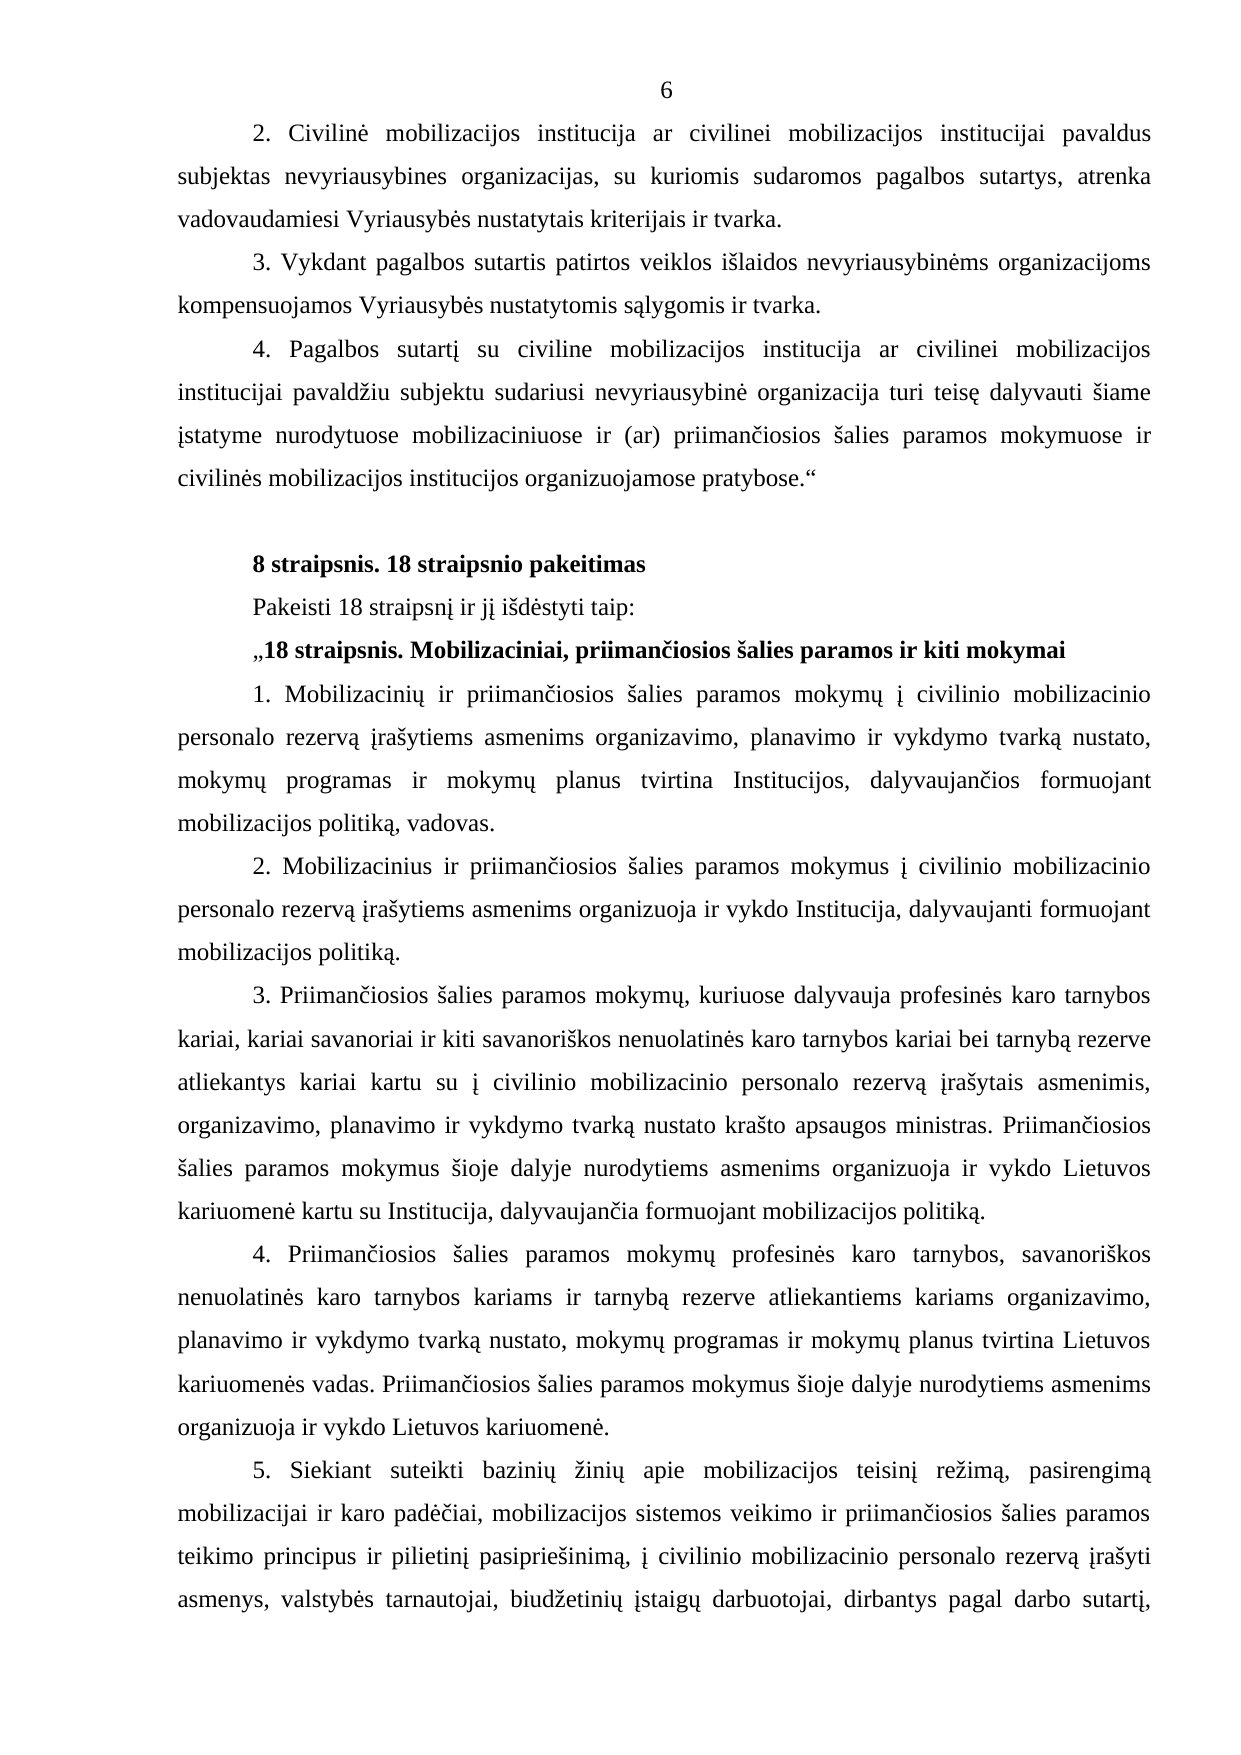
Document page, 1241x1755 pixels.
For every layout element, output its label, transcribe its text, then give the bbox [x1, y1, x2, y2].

text 1. Mobilizacinių ir priimančiosios šalies paramos mokymų į civilinio mobilizacinio personalo rezervą įrašytiems asmenims organizavimo, planavimo ir vykdymo tvarką nustato, mokymų programas ir mokymų planus tvirtina Institucijos, dalyvaujančios formuojant mobilizacijos politiką, vadovas. [177, 679, 1152, 837]
text Pakeisti 18 straipsnį ir jį išdėstyti taip: [177, 592, 1152, 621]
text 3. Vykdant pagalbos sutartis patirtos veiklos išlaidos nevyriausybinėms organizacijoms kompensuojamos Vyriausybės nustatytomis sąlygomis ir tvarka. [177, 247, 1152, 319]
text 5. Siekiant suteikti bazinių žinių apie mobilizacijos teisinį režimą, pasirengimą mobilizacijai ir karo padėčiai, mobilizacijos sistemos veikimo ir priimančiosios šalies paramos teikimo principus ir pilietinį pasipriešinimą, į civilinio mobilizacinio personalo rezervą įrašyti asmenys, valstybės tarnautojai, biudžetinių įstaigų darbuotojai, dirbantys pagal darbo sutartį, [177, 1455, 1152, 1613]
text 3. Priimančiosios šalies paramos mokymų, kuriuose dalyvauja profesinės karo tarnybos kariai, kariai savanoriai ir kiti savanoriškos nenuolatinės karo tarnybos kariai bei tarnybą rezerve atliekantys kariai kartu su į civilinio mobilizacinio personalo rezervą įrašytais asmenimis, organizavimo, planavimo ir vykdymo tvarką nustato krašto apsaugos ministras. Priimančiosios šalies paramos mokymus šioje dalyje nurodytiems asmenims organizuoja ir vykdo Lietuvos kariuomenė kartu su Institucija, dalyvaujančia formuojant mobilizacijos politiką. [177, 981, 1152, 1225]
text 2. Civilinė mobilizacijos institucija ar civilinei mobilizacijos institucijai pavaldus subjektas nevyriausybines organizacijas, su kuriomis sudaromos pagalbos sutartys, atrenka vadovaudamiesi Vyriausybės nustatytais kriterijais ir tvarka. [177, 118, 1152, 233]
text „18 straipsnis. Mobilizaciniai, priimančiosios šalies paramos ir kiti mokymai [177, 636, 1152, 664]
text 4. Pagalbos sutartį su civiline mobilizacijos institucija ar civilinei mobilizacijos institucijai pavaldžiu subjektu sudariusi nevyriausybinė organizacija turi teisę dalyvauti šiame įstatyme nurodytuose mobilizaciniuose ir (ar) priimančiosios šalies paramos mokymuose ir civilinės mobilizacijos institucijos organizuojamose pratybose.“ [177, 334, 1152, 492]
text 4. Priimančiosios šalies paramos mokymų profesinės karo tarnybos, savanoriškos nenuolatinės karo tarnybos kariams ir tarnybą rezerve atliekantiems kariams organizavimo, planavimo ir vykdymo tvarką nustato, mokymų programas ir mokymų planus tvirtina Lietuvos kariuomenės vadas. Priimančiosios šalies paramos mokymus šioje dalyje nurodytiems asmenims organizuoja ir vykdo Lietuvos kariuomenė. [177, 1239, 1152, 1441]
text 2. Mobilizacinius ir priimančiosios šalies paramos mokymus į civilinio mobilizacinio personalo rezervą įrašytiems asmenims organizuoja ir vykdo Institucija, dalyvaujanti formuojant mobilizacijos politiką. [177, 851, 1152, 966]
text 8 straipsnis. 18 straipsnio pakeitimas [177, 549, 1152, 578]
